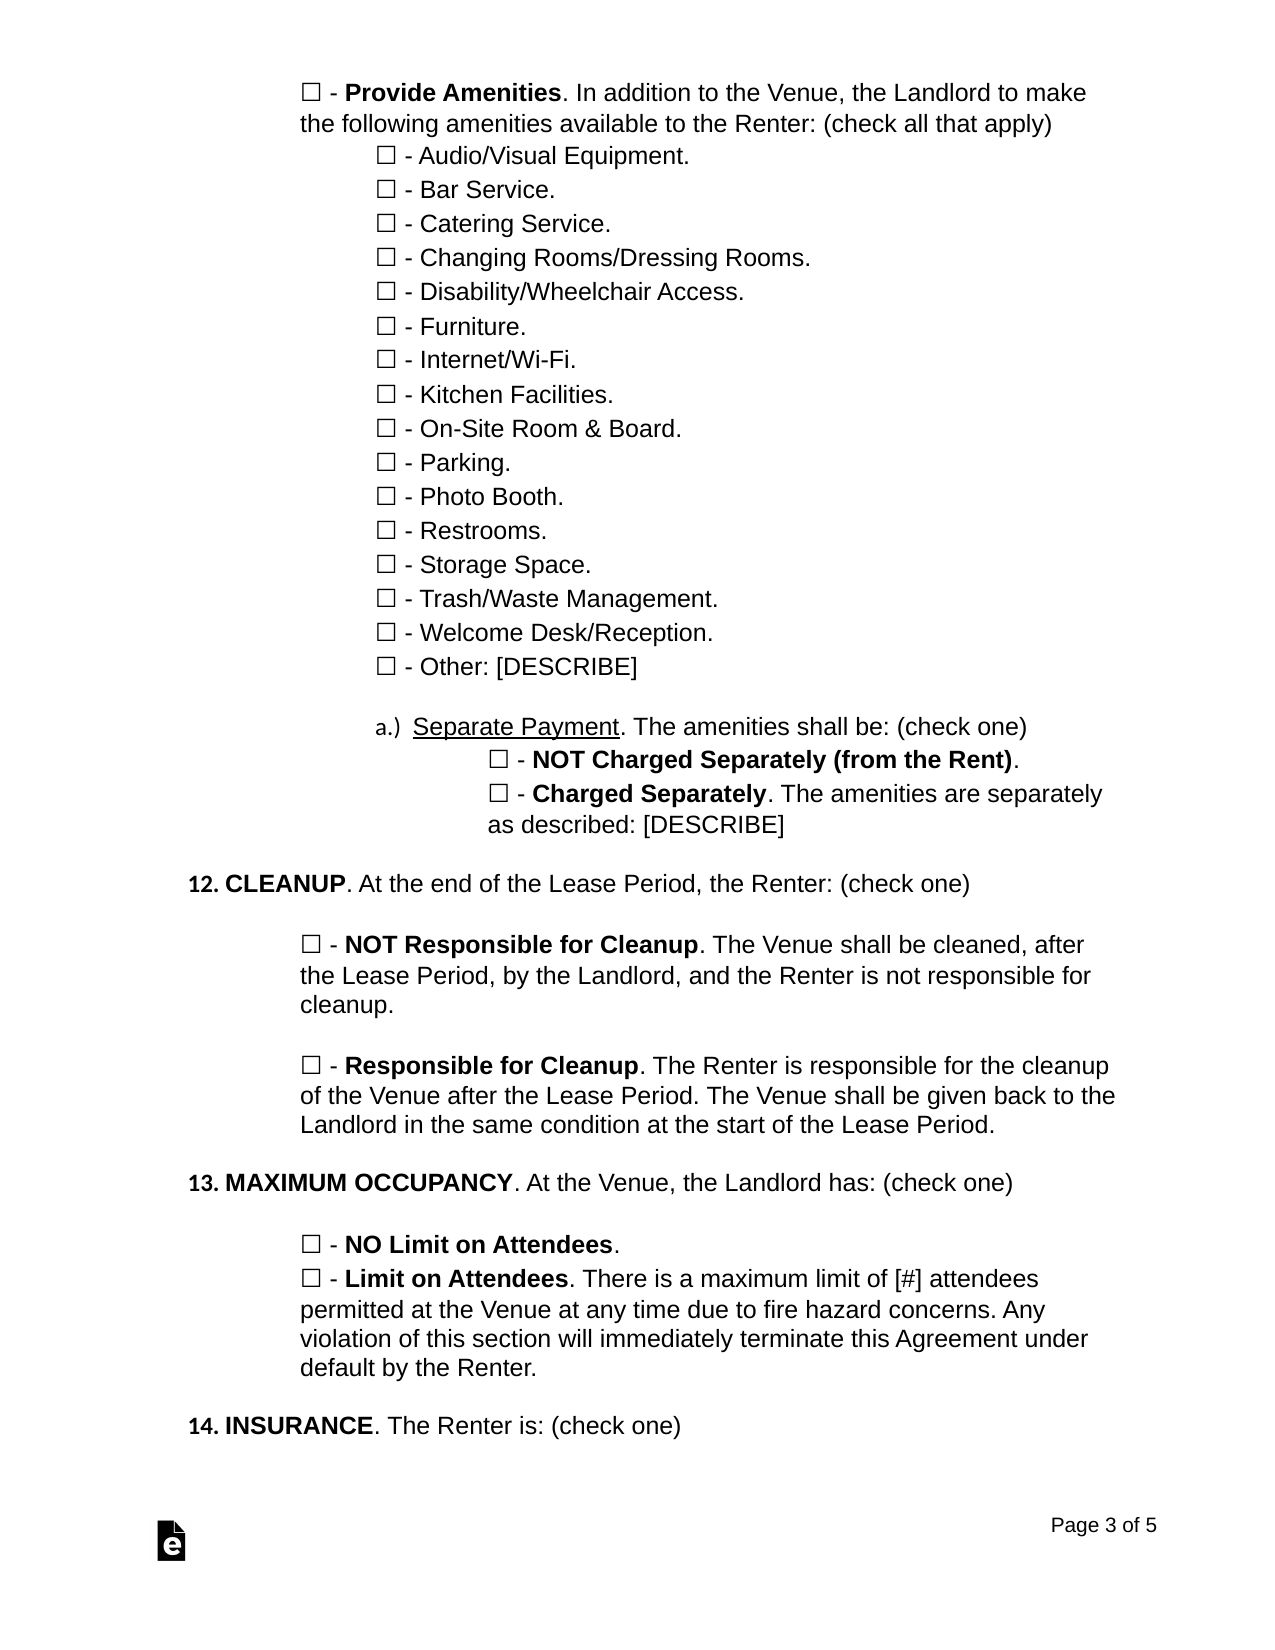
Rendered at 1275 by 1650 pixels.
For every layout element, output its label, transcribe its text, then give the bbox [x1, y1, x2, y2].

list ☐ - Limit on Attendees. There is a maximum limit of [#] attendees permitted at the Venue at any time due to fire hazard concerns. Any violation of this section will immediately terminate this Agreement under default by the Renter. [300, 1261, 1125, 1381]
list ☐ - NOT Charged Separately (from the Rent). [487, 742, 1125, 776]
list ☐ - Internet/Wi-Fi. [337, 342, 1125, 376]
list ☐ - Photo Booth. [337, 478, 1125, 512]
text ☐ - Bar Service. [375, 172, 1125, 206]
text ☐ - Catering Service. [375, 206, 1125, 240]
list ☐ - Furniture. [337, 308, 1125, 342]
list ☐ - Charged Separately. The amenities are separately as described: [DESCRIBE] [487, 776, 1125, 839]
list CLEANUP. At the end of the Lease Period, the Renter: (check one) [187, 868, 1125, 898]
list ☐ - Welcome Desk/Reception. [375, 615, 1125, 649]
list ☐ - Other: [DESCRIBE] [337, 649, 1125, 683]
list ☐ - Storage Space. [375, 547, 1125, 581]
list MAXIMUM OCCUPANCY. At the Venue, the Landlord has: (check one) [187, 1168, 1125, 1198]
list ☐ - Changing Rooms/Dressing Rooms. [337, 240, 1125, 274]
text ☐ - NOT Responsible for Cleanup. The Venue shall be cleaned, after the Lease Period, by the Landlord, and the Renter is not responsible for cleanup. [300, 927, 1125, 1018]
list ☐ - NO Limit on Attendees. [300, 1227, 1125, 1261]
list INSURANCE. The Renter is: (check one) [187, 1410, 1125, 1441]
text ☐ - Audio/Visual Equipment. [375, 138, 1125, 172]
list ☐ - Parking. [375, 444, 1125, 478]
text ☐ - On-Site Room & Board. [375, 410, 1125, 444]
list ☐ - Provide Amenities. In addition to the Venue, the Landlord to make the following amenities available to the Renter: (check all that apply) [300, 75, 1125, 138]
list ☐ - Kitchen Facilities. [375, 376, 1125, 410]
text ☐ - Disability/Wheelchair Access. [375, 274, 1125, 308]
list Separate Payment. The amenities shall be: (check one) [375, 712, 1125, 742]
text ☐ - Responsible for Cleanup. The Renter is responsible for the cleanup of the Venue after the Lease Period. The Venue shall be given back to the Landlord in the same condition at the start of the Lease Period. [300, 1047, 1125, 1139]
list ☐ - Trash/Waste Management. [337, 581, 1125, 615]
list ☐ - Restrooms. [337, 512, 1125, 547]
